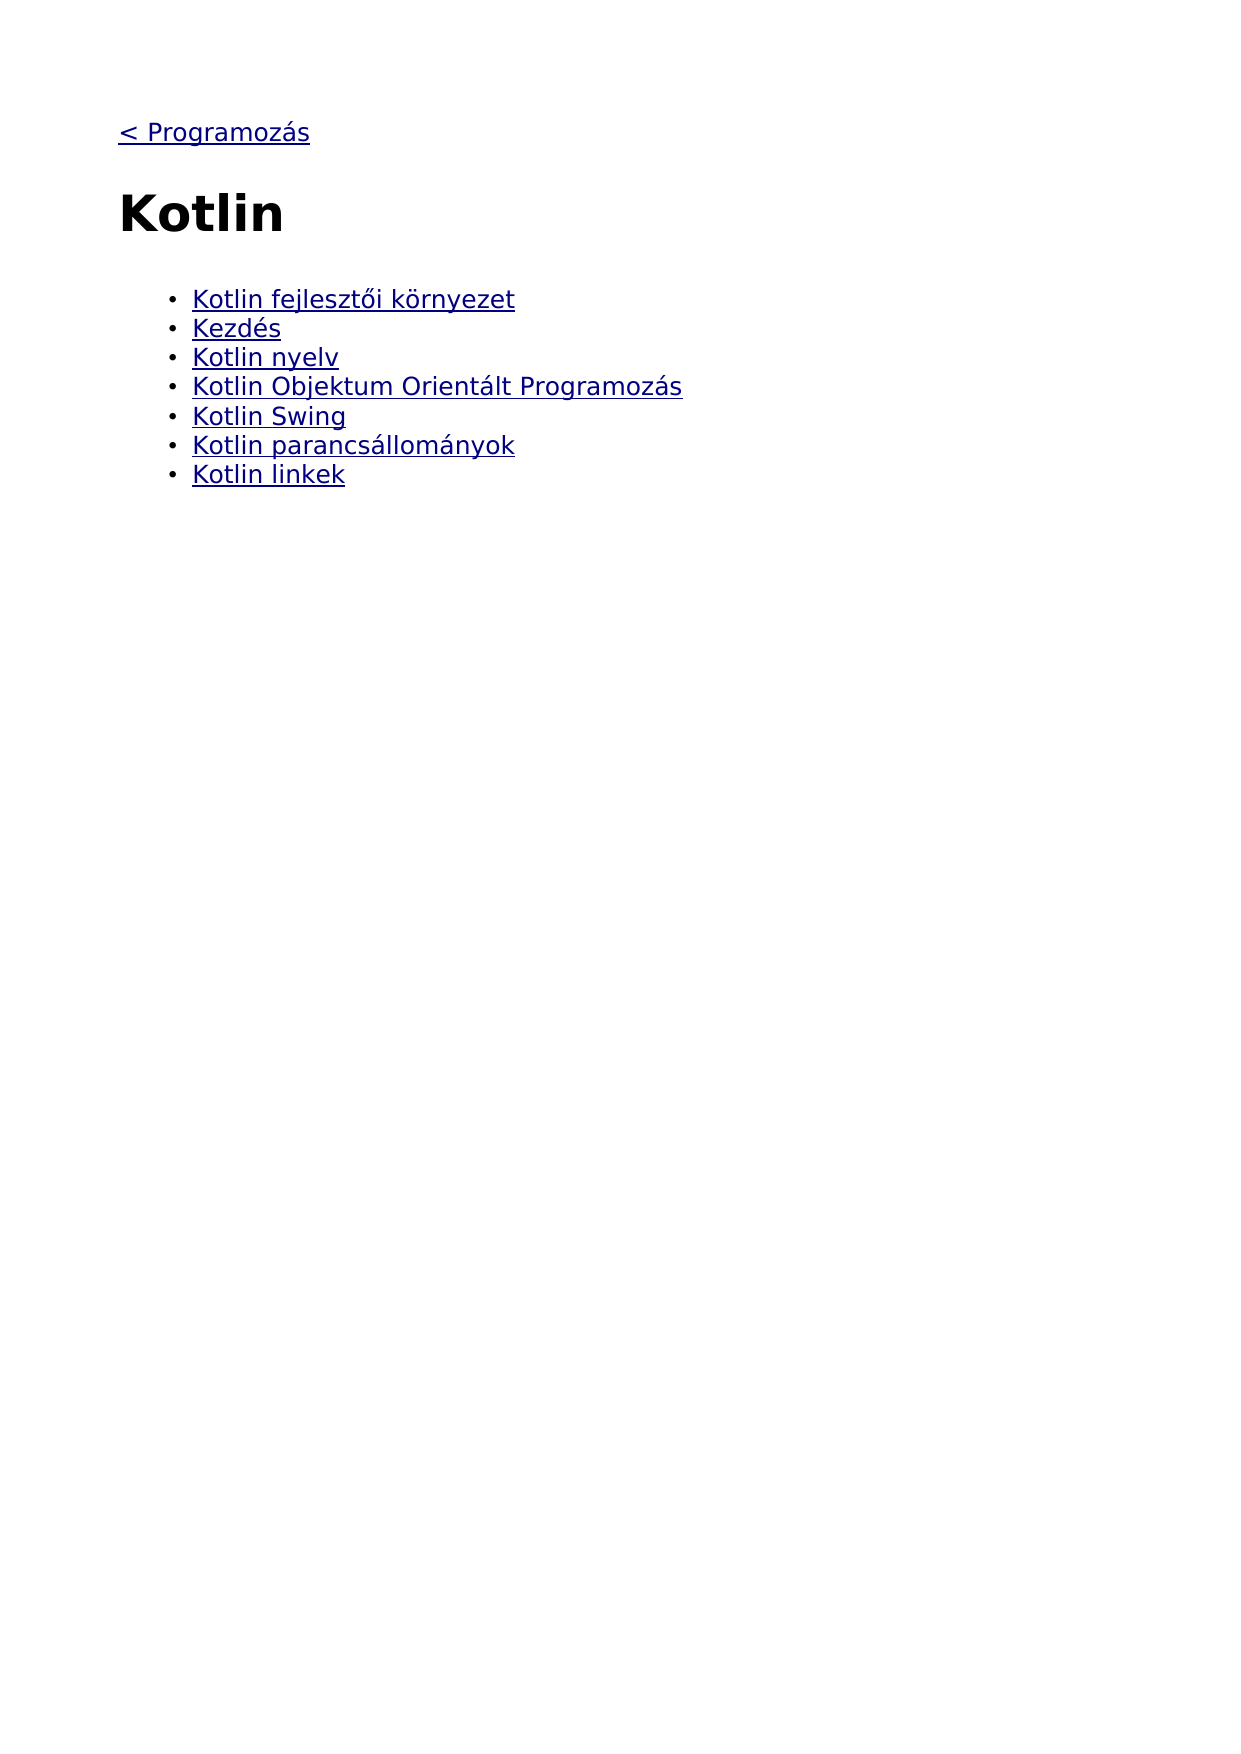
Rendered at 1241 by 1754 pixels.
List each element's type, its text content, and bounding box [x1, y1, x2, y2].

list Kotlin Objektum Orientált Programozás [177, 372, 1122, 402]
list Kotlin Swing [177, 402, 1122, 431]
list Kezdés [177, 314, 1122, 343]
subtitle Kotlin [118, 185, 1122, 243]
list Kotlin linkek [177, 460, 1122, 489]
list Kotlin parancsállományok [177, 431, 1122, 460]
list Kotlin fejlesztői környezet [177, 285, 1122, 314]
text < Programozás [118, 118, 1122, 147]
list Kotlin nyelv [177, 343, 1122, 372]
